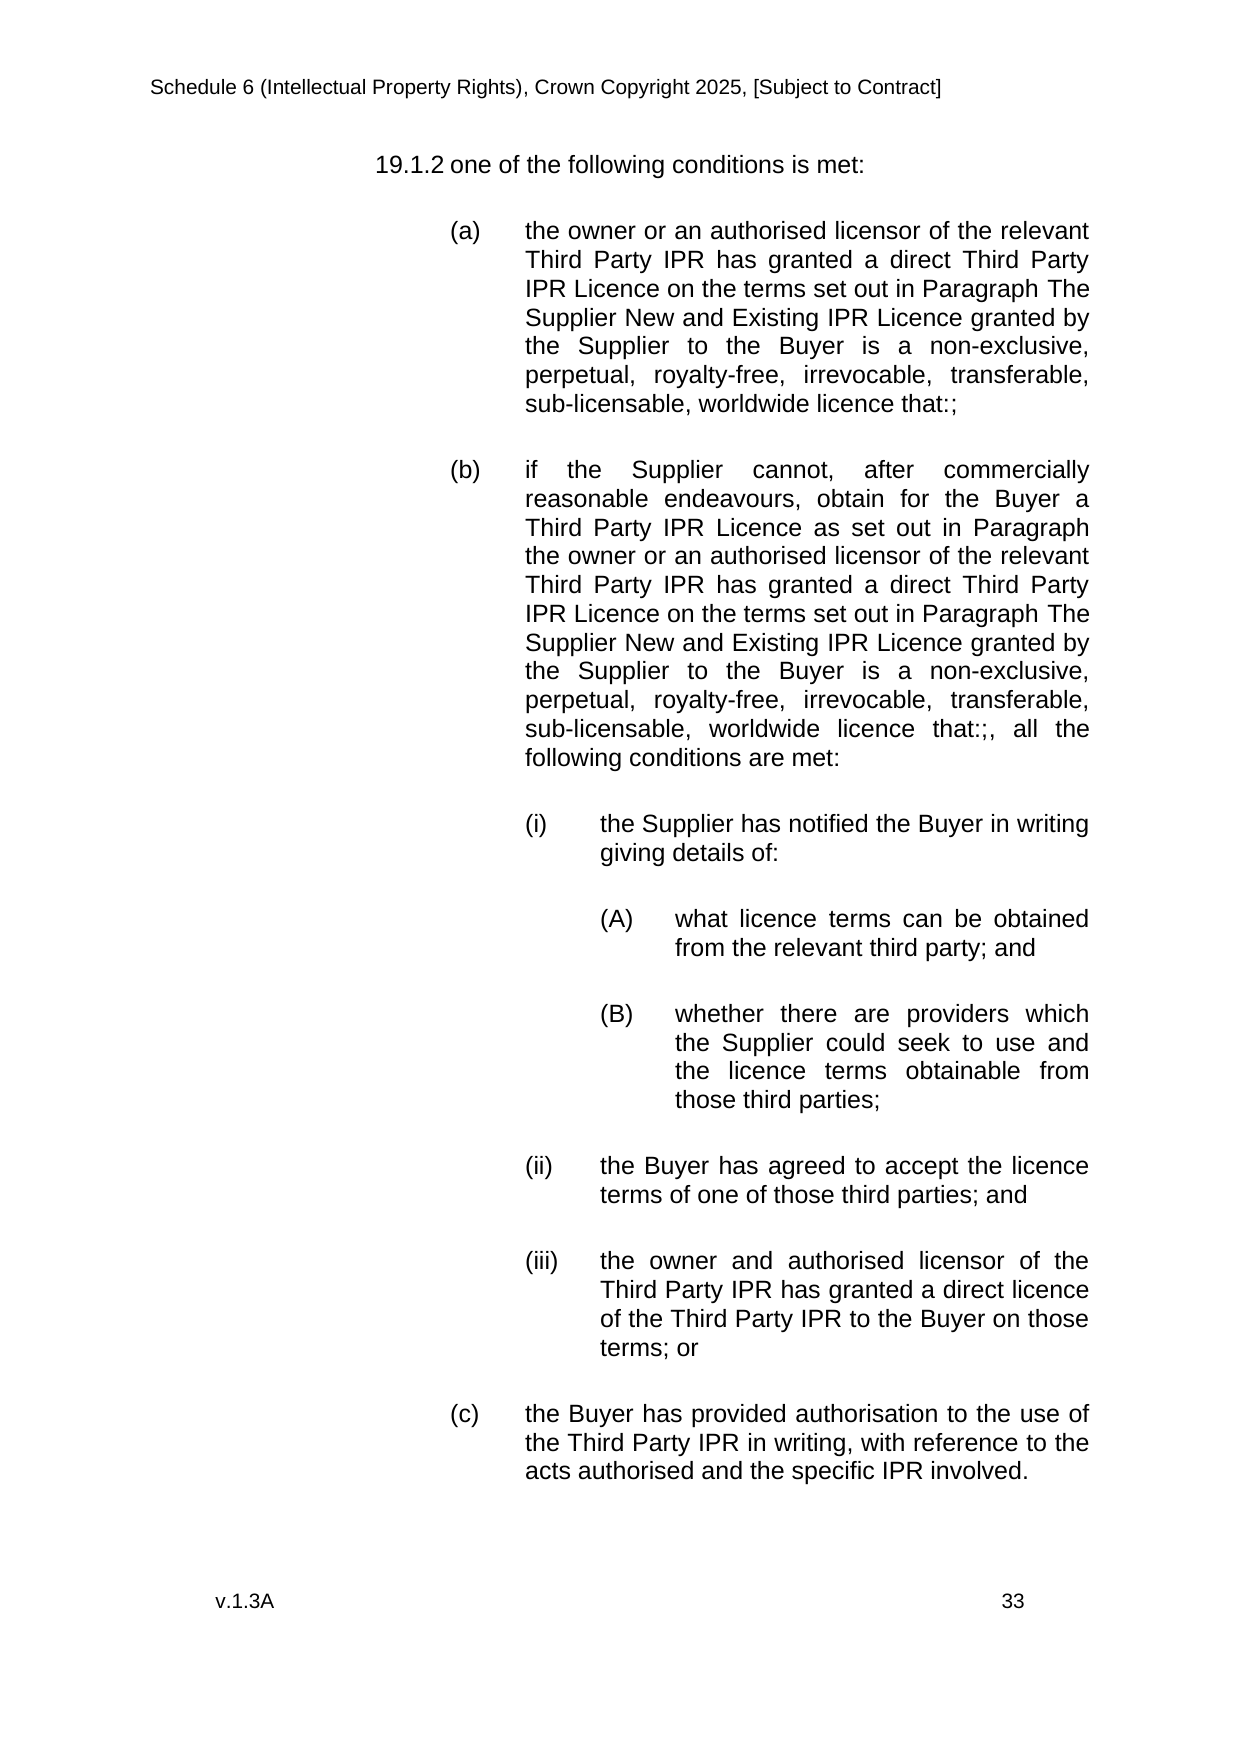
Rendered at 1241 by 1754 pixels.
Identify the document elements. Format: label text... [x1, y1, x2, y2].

list the owner or an authorised licensor of the relevant Third Party IPR has granted a direct Third Party IPR Licence on the terms set out in Paragraph The Supplier New and Existing IPR Licence granted by the Supplier to the Buyer is a non-exclusive, perpetual, royalty-free, irrevocable, transferable, sub-licensable, worldwide licence that:; [450, 216, 1090, 417]
list the Supplier has notified the Buyer in writing giving details of: [525, 809, 1090, 866]
list if the Supplier cannot, after commercially reasonable endeavours, obtain for the Buyer a Third Party IPR Licence as set out in Paragraph the owner or an authorised licensor of the relevant Third Party IPR has granted a direct Third Party IPR Licence on the terms set out in Paragraph The Supplier New and Existing IPR Licence granted by the Supplier to the Buyer is a non-exclusive, perpetual, royalty-free, irrevocable, transferable, sub-licensable, worldwide licence that:;, all the following conditions are met: [450, 455, 1090, 771]
list the Buyer has agreed to accept the licence terms of one of those third parties; and [525, 1151, 1090, 1209]
list the Buyer has provided authorisation to the use of the Third Party IPR in writing, with reference to the acts authorised and the specific IPR involved. [450, 1399, 1090, 1485]
list whether there are providers which the Supplier could seek to use and the licence terms obtainable from those third parties; [600, 999, 1090, 1114]
list one of the following conditions is met: [375, 150, 1090, 179]
list what licence terms can be obtained from the relevant third party; and [600, 904, 1090, 961]
list the owner and authorised licensor of the Third Party IPR has granted a direct licence of the Third Party IPR to the Buyer on those terms; or [525, 1246, 1090, 1361]
